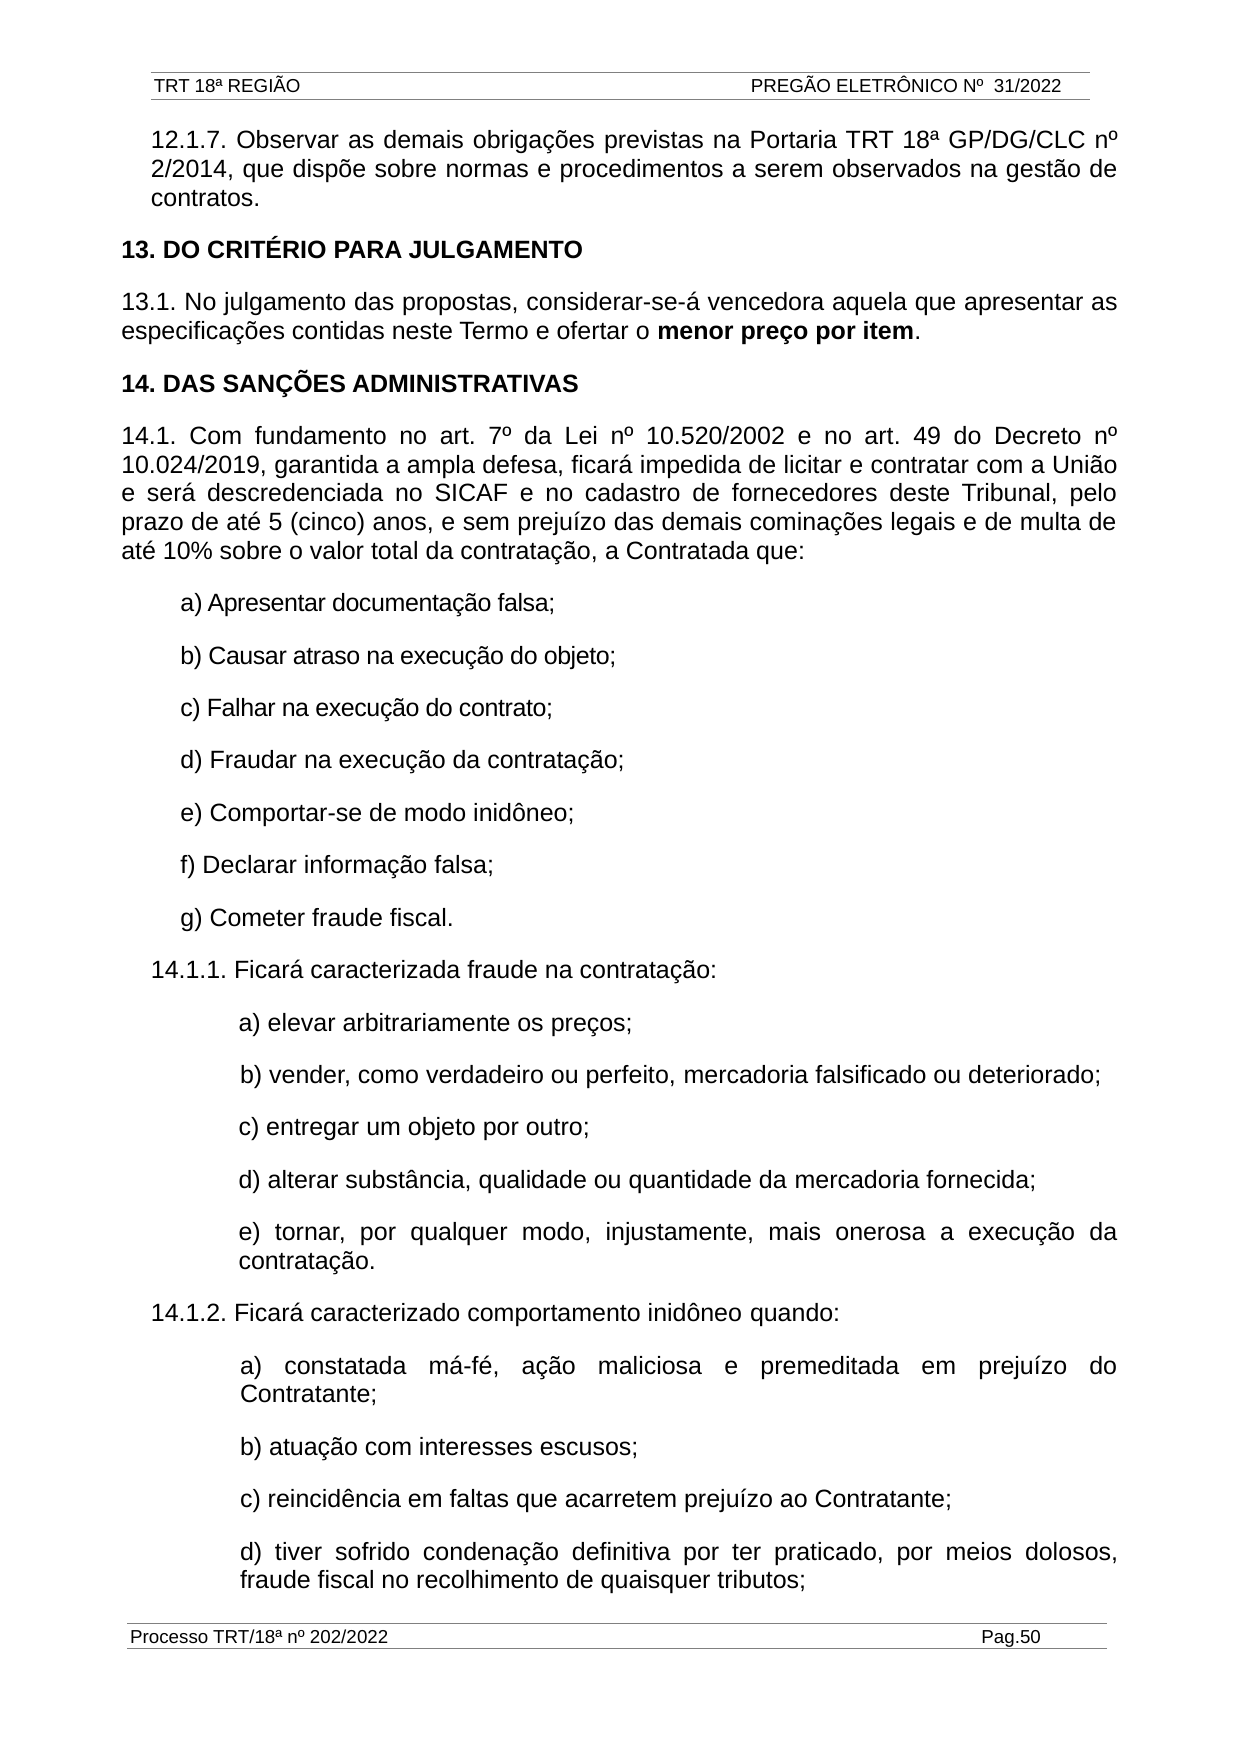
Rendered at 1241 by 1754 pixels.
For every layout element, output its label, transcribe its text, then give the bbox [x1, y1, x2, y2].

text 14.1.2. Ficará caracterizado comportamento inidôneo quando: [151, 1298, 1119, 1327]
text c) entregar um objeto por outro; [121, 1112, 1119, 1141]
text 14. DAS SANÇÕES ADMINISTRATIVAS [121, 368, 1119, 397]
text c) Falhar na execução do contrato; [180, 693, 1119, 722]
text d) Fraudar na execução da contratação; [180, 746, 1119, 774]
text a) elevar arbitrariamente os preços; [121, 1007, 1119, 1036]
text f) Declarar informação falsa; [180, 850, 1119, 879]
text b) atuação com interesses escusos; [240, 1432, 1119, 1461]
text 13.1. No julgamento das propostas, considerar-se-á vencedora aquela que apresentar as especificações contidas neste Termo e ofertar o menor preço por item. [121, 287, 1119, 345]
text a) Apresentar documentação falsa; [180, 588, 1119, 617]
text c) reincidência em faltas que acarretem prejuízo ao Contratante; [240, 1484, 1119, 1513]
text e) Comportar-se de modo inidôneo; [180, 798, 1119, 827]
text b) vender, como verdadeiro ou perfeito, mercadoria falsificado ou deteriorado; [240, 1060, 1119, 1089]
text 13. DO CRITÉRIO PARA JULGAMENTO [121, 235, 1119, 264]
text 12.1.7. Observar as demais obrigações previstas na Portaria TRT 18ª GP/DG/CLC nº 2/2014, que dispõe sobre normas e procedimentos a serem observados na gestão de contratos. [151, 125, 1119, 211]
text a) constatada má-fé, ação maliciosa e premeditada em prejuízo do Contratante; [240, 1351, 1119, 1408]
text g) Cometer fraude fiscal. [180, 903, 1119, 931]
text d) alterar substância, qualidade ou quantidade da mercadoria fornecida; [121, 1165, 1119, 1193]
text 14.1. Com fundamento no art. 7º da Lei nº 10.520/2002 e no art. 49 do Decreto nº 10.024/2019, garantida a ampla defesa, ficará impedida de licitar e contratar com a União e será descredenciada no SICAF e no cadastro de fornecedores deste Tribunal, pelo prazo de até 5 (cinco) anos, e sem prejuízo das demais cominações legais e de multa de até 10% sobre o valor total da contratação, a Contratada que: [121, 421, 1119, 565]
text e) tornar, por qualquer modo, injustamente, mais onerosa a execução da contratação. [238, 1217, 1119, 1274]
text 14.1.1. Ficará caracterizada fraude na contratação: [151, 955, 1119, 984]
text d) tiver sofrido condenação definitiva por ter praticado, por meios dolosos, fraude fiscal no recolhimento de quaisquer tributos; [240, 1537, 1119, 1594]
text b) Causar atraso na execução do objeto; [180, 641, 1119, 669]
